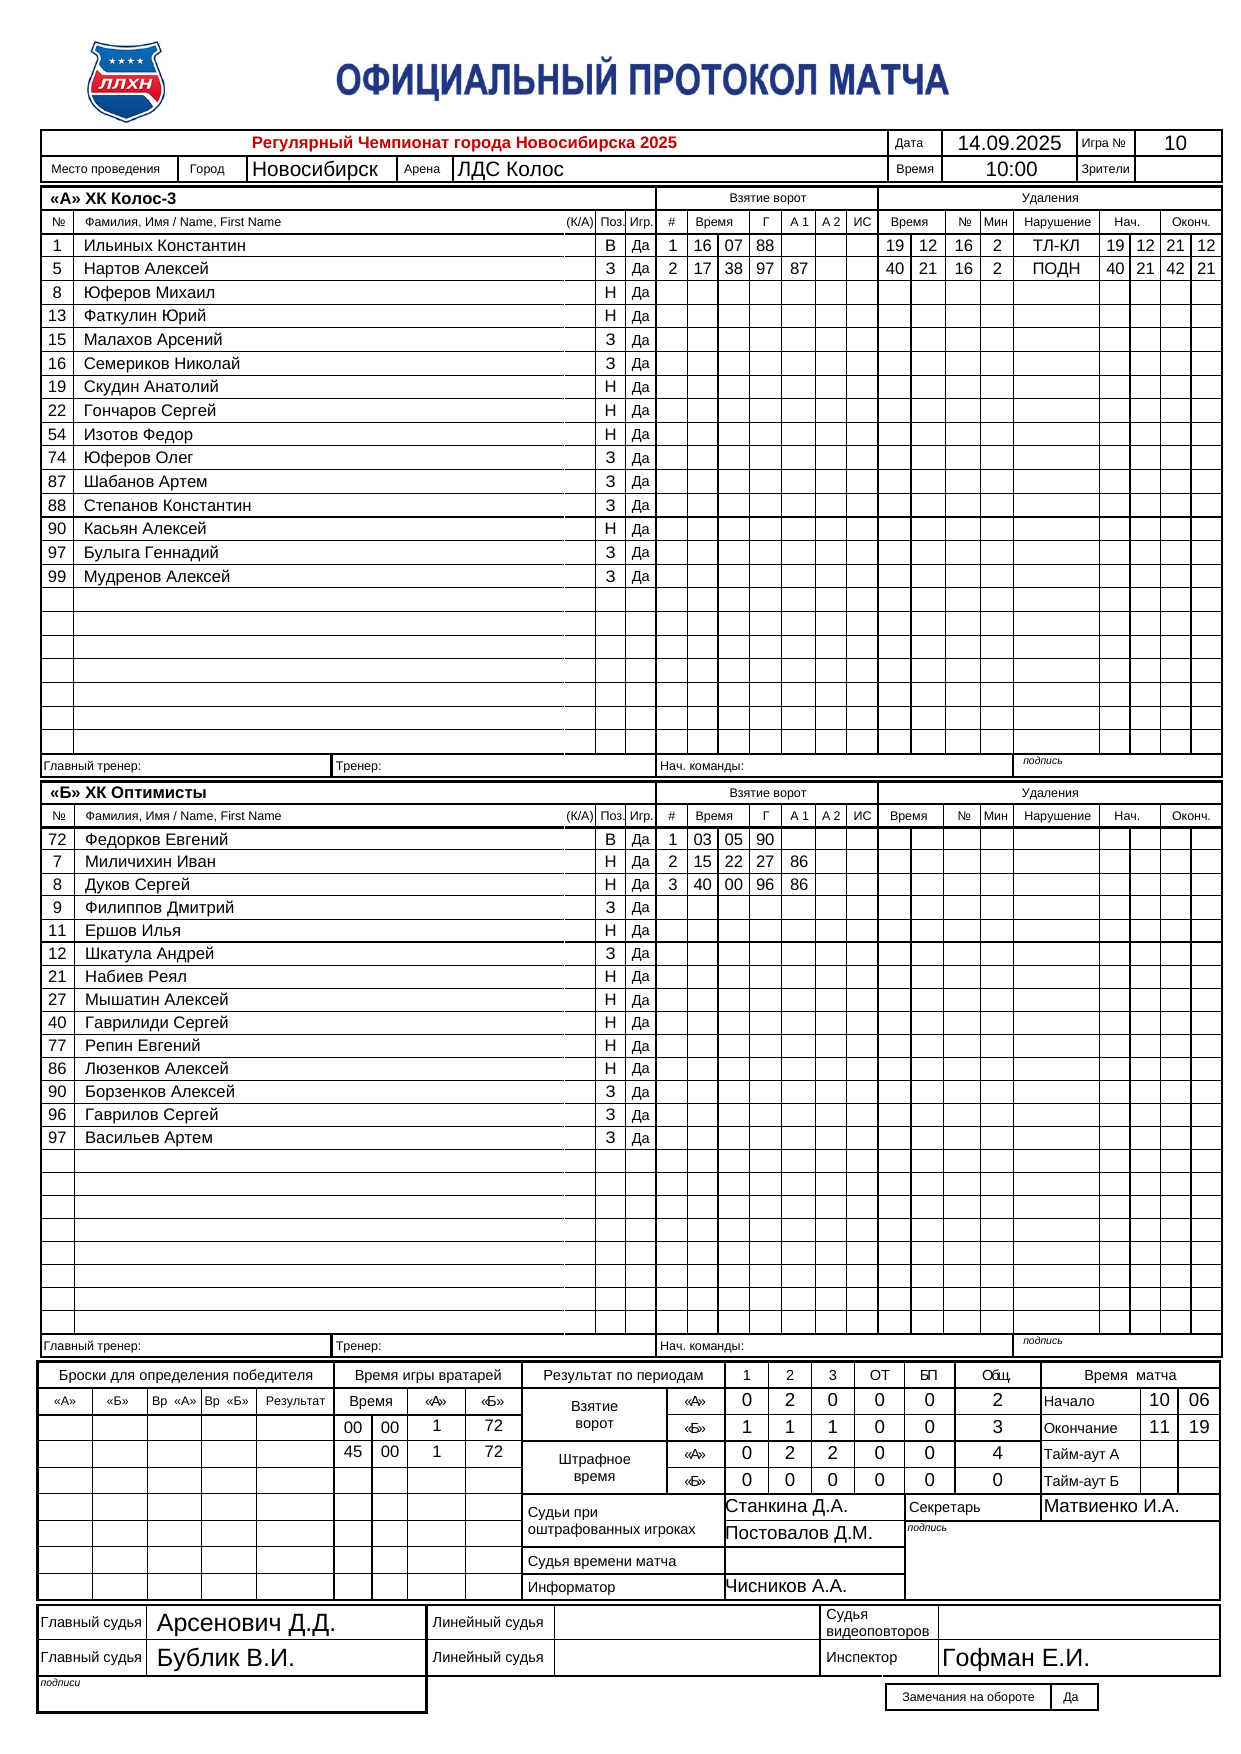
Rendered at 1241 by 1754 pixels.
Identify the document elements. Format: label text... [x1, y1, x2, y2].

table_cell Набиев Реял [75, 966, 564, 987]
table_cell [847, 829, 877, 849]
table_cell [944, 1104, 980, 1126]
table_cell Окончание [1042, 1415, 1140, 1440]
table_cell [1100, 612, 1129, 634]
table_cell [981, 518, 1013, 540]
table_cell # [657, 805, 687, 826]
table_cell Н [596, 920, 625, 941]
table_cell [93, 1468, 147, 1493]
table_cell [565, 874, 595, 895]
table_cell [816, 683, 846, 706]
table_cell Взятие ворот [523, 1389, 666, 1440]
table_cell Да [626, 1035, 655, 1057]
table_cell [1192, 683, 1221, 706]
table_cell [750, 1196, 781, 1218]
table_cell 11 [1141, 1415, 1177, 1440]
table_cell 03 [688, 829, 717, 849]
table_cell [75, 1288, 564, 1310]
table_cell [879, 1265, 910, 1287]
table_cell [1014, 541, 1099, 564]
table_cell [847, 683, 877, 706]
table_cell [408, 1574, 465, 1599]
table_cell 2 [769, 1442, 811, 1467]
table_cell [847, 659, 877, 682]
table_cell [750, 1081, 781, 1103]
table_cell [912, 659, 945, 682]
table_cell [912, 707, 945, 729]
table_cell [657, 470, 687, 493]
table_cell А 1 [782, 211, 815, 233]
table_cell [981, 874, 1013, 895]
table_cell [719, 1173, 749, 1195]
table_cell [1192, 1058, 1221, 1079]
table_cell [912, 399, 945, 422]
table_cell [1131, 1265, 1160, 1287]
table_header «А» ХК Колос-3 [42, 188, 655, 209]
table_cell 2 [812, 1442, 854, 1467]
table_cell [596, 636, 625, 658]
table_cell [565, 541, 595, 564]
table_cell 0 [905, 1468, 954, 1493]
table_cell Постовалов Д.М. [726, 1521, 904, 1546]
table_cell [719, 470, 749, 493]
table_cell [782, 446, 815, 469]
table_cell 99 [42, 565, 73, 587]
table_cell [847, 612, 877, 634]
table_cell Скудин Анатолий [74, 376, 564, 398]
table_cell [750, 612, 781, 634]
table_cell [688, 588, 717, 611]
table_cell [626, 1196, 655, 1218]
table_cell [565, 1127, 595, 1149]
table_cell [981, 829, 1013, 849]
table_cell [879, 1242, 910, 1264]
table_cell 00 [335, 1416, 371, 1440]
table_cell [847, 565, 877, 587]
table_cell [879, 659, 910, 682]
table_cell [565, 612, 595, 634]
table_cell [944, 850, 980, 872]
table_cell [750, 1265, 781, 1287]
table_cell [1192, 1035, 1221, 1057]
table_cell [1192, 1196, 1221, 1218]
table_cell [1131, 565, 1160, 587]
table_cell [912, 423, 945, 445]
table_cell [981, 1104, 1013, 1126]
table_cell [816, 636, 846, 658]
table_cell [657, 1081, 687, 1103]
table_cell [782, 376, 815, 398]
table_cell [912, 470, 945, 493]
table_cell [879, 1127, 910, 1149]
table_cell [74, 730, 564, 753]
table_cell Репин Евгений [75, 1035, 564, 1057]
table_cell Мин [981, 805, 1013, 826]
table_cell [847, 281, 877, 303]
table_cell Да [626, 896, 655, 918]
table_cell [408, 1494, 465, 1520]
table_cell [1161, 829, 1190, 849]
table_cell З [596, 1104, 625, 1126]
table_cell [912, 683, 945, 706]
table_cell [626, 1242, 655, 1264]
table_cell 1 [42, 235, 73, 256]
table_cell [879, 943, 910, 964]
table_cell [1131, 423, 1160, 445]
table_cell [1014, 305, 1099, 327]
table_cell [719, 966, 749, 987]
table_cell Малахов Арсений [74, 328, 564, 351]
table_cell [847, 707, 877, 729]
table_cell [719, 730, 749, 753]
table_cell [596, 1173, 625, 1195]
table_cell [1100, 494, 1129, 516]
table_cell [1131, 281, 1160, 303]
table_cell [1014, 1012, 1099, 1033]
table_cell [39, 1574, 92, 1599]
table_cell [879, 518, 910, 540]
table_cell [688, 920, 717, 941]
table_cell 2 [956, 1389, 1040, 1413]
table_cell [1192, 1242, 1221, 1264]
table_cell [93, 1416, 147, 1440]
table_cell [879, 829, 910, 849]
table_cell 19 [1100, 235, 1129, 256]
table_cell [847, 541, 877, 564]
table_cell [1131, 541, 1160, 564]
table_cell [1161, 541, 1190, 564]
table_cell [657, 446, 687, 469]
table_cell [657, 494, 687, 516]
table_cell ЛДС Колос [454, 157, 887, 181]
table_cell [847, 494, 877, 516]
table_cell [596, 707, 625, 729]
table_cell [1192, 541, 1221, 564]
table_cell «А» [39, 1389, 92, 1413]
table_cell [1192, 989, 1221, 1011]
table_cell [657, 920, 687, 941]
table_header 10 [1136, 131, 1221, 155]
table_cell [1161, 707, 1190, 729]
table_header Игра № [1078, 131, 1134, 155]
table_cell [1100, 659, 1129, 682]
table_cell [719, 1265, 749, 1287]
table_cell [1161, 1196, 1190, 1218]
table_cell 12 [1192, 235, 1221, 256]
table_cell [879, 305, 910, 327]
table_cell [981, 730, 1013, 753]
table_cell [1100, 966, 1129, 987]
table_cell [879, 1104, 910, 1126]
table_cell [946, 518, 980, 540]
table_cell 9 [42, 896, 74, 918]
table_cell [879, 1219, 910, 1241]
table_cell Ильиных Константин [74, 235, 564, 256]
table_cell [42, 730, 73, 753]
table_cell [688, 1173, 717, 1195]
table_cell [1014, 399, 1099, 422]
table_cell [39, 1416, 92, 1440]
table_cell «А» [668, 1442, 724, 1467]
table_cell [688, 943, 717, 964]
table_cell [1161, 850, 1190, 872]
table_cell Да [626, 541, 655, 564]
table_cell Да [626, 1012, 655, 1033]
table_cell [847, 305, 877, 327]
table_cell 5 [42, 257, 73, 280]
table_cell [657, 1242, 687, 1264]
table_cell «Б» [668, 1468, 724, 1493]
table_cell [1100, 376, 1129, 398]
table_cell [1161, 328, 1190, 351]
table_cell [816, 1058, 846, 1079]
table_cell 86 [782, 850, 815, 872]
table_cell [981, 1311, 1013, 1333]
table_cell # [657, 211, 687, 233]
table_cell [1014, 565, 1099, 587]
table_cell [1161, 1311, 1190, 1333]
table_cell [782, 730, 815, 753]
table_cell Результат [257, 1389, 333, 1413]
table_cell [1161, 730, 1190, 753]
table_cell [782, 966, 815, 987]
table_cell Да [626, 1127, 655, 1149]
table_cell [719, 1150, 749, 1172]
table_cell [148, 1468, 201, 1493]
table_cell [719, 1012, 749, 1033]
table_cell Линейный судья [428, 1606, 554, 1639]
table_cell [782, 1288, 815, 1310]
table_cell № [42, 805, 74, 826]
table_cell Булыга Геннадий [74, 541, 564, 564]
table_cell [719, 1219, 749, 1241]
table_cell [847, 1242, 877, 1264]
table_cell [944, 989, 980, 1011]
table_cell Степанов Константин [74, 494, 564, 516]
table_cell [688, 1012, 717, 1033]
table_cell [1100, 1012, 1129, 1033]
table_cell 96 [750, 874, 781, 895]
table_cell 72 [466, 1416, 521, 1440]
table_cell [688, 446, 717, 469]
table_cell 21 [912, 257, 945, 280]
table_cell Г [750, 211, 781, 233]
table_cell [944, 896, 980, 918]
table_cell [879, 920, 910, 941]
table_cell [816, 352, 846, 374]
table_header Броски для определения победителя [39, 1363, 333, 1387]
table_cell [75, 1150, 564, 1172]
table_cell [944, 1288, 980, 1310]
table_cell [750, 1288, 781, 1310]
table_cell [879, 376, 910, 398]
table_cell [847, 1127, 877, 1149]
table_cell [626, 588, 655, 611]
table_cell [912, 352, 945, 374]
table_cell [782, 494, 815, 516]
table_cell Да [626, 399, 655, 422]
table_cell Н [596, 376, 625, 398]
table_cell [912, 1127, 943, 1149]
table_cell [750, 328, 781, 351]
table_cell [879, 470, 910, 493]
table_cell [750, 707, 781, 729]
table_cell [1161, 1058, 1190, 1079]
table_cell [879, 494, 910, 516]
table_cell [688, 730, 717, 753]
table_cell [782, 281, 815, 303]
table_cell 2 [657, 850, 687, 872]
table_cell 90 [42, 518, 73, 540]
table_cell [944, 1265, 980, 1287]
table_cell [1131, 850, 1160, 872]
table_cell 21 [1161, 235, 1190, 256]
table_cell 00 [719, 874, 749, 895]
table_cell [1014, 874, 1099, 895]
table_cell [1192, 1173, 1221, 1195]
table_cell Да [626, 423, 655, 445]
table_cell Да [626, 850, 655, 872]
table_cell [688, 683, 717, 706]
table_cell 40 [879, 257, 910, 280]
table_cell [1161, 376, 1190, 398]
table_cell [847, 376, 877, 398]
table_cell А 2 [816, 805, 846, 826]
table_cell [565, 636, 595, 658]
table_cell [750, 446, 781, 469]
table_cell Н [596, 305, 625, 327]
table_cell [1131, 588, 1160, 611]
table_cell [688, 1265, 717, 1287]
table_cell [750, 1127, 781, 1149]
table_cell [688, 707, 717, 729]
table_cell [719, 659, 749, 682]
table_cell В [596, 829, 625, 849]
table_cell [981, 305, 1013, 327]
table_cell Мин [981, 211, 1013, 233]
table_cell [1192, 518, 1221, 540]
table_cell Нарушение [1014, 805, 1099, 826]
table_cell [1014, 1104, 1099, 1126]
table_cell [657, 966, 687, 987]
table_cell [657, 707, 687, 729]
table_cell [202, 1494, 256, 1520]
table_cell [912, 1265, 943, 1287]
table_cell [202, 1468, 256, 1493]
table_cell Шабанов Артем [74, 470, 564, 493]
table_cell [1014, 281, 1099, 303]
table_cell [335, 1547, 371, 1573]
table_cell [466, 1468, 521, 1493]
table_cell [750, 1012, 781, 1033]
table_cell [565, 1081, 595, 1103]
table_cell [981, 1035, 1013, 1057]
table_cell Да [626, 920, 655, 941]
table_cell [946, 446, 980, 469]
table_cell [912, 874, 943, 895]
table_cell 19 [879, 235, 910, 256]
table_cell ПОДН [1014, 257, 1099, 280]
table_cell 19 [42, 376, 73, 398]
table_cell [981, 1196, 1013, 1218]
table_cell [1100, 1104, 1129, 1126]
table_cell З [596, 1127, 625, 1149]
table_cell [565, 920, 595, 941]
table_cell [1100, 683, 1129, 706]
table_cell [1100, 423, 1129, 445]
table_cell [1192, 352, 1221, 374]
table_cell [912, 328, 945, 351]
table_cell Судьи при оштрафованных игроках [523, 1495, 724, 1546]
table_cell [782, 588, 815, 611]
table_cell [657, 305, 687, 327]
table_cell [1131, 399, 1160, 422]
table_cell [1100, 920, 1129, 941]
table_cell [1014, 588, 1099, 611]
table_cell [1131, 966, 1160, 987]
table_cell [565, 281, 595, 303]
table_cell [626, 636, 655, 658]
table_cell [1014, 1150, 1099, 1172]
table_cell [816, 1288, 846, 1310]
table_cell [1100, 874, 1129, 895]
table_cell [42, 659, 73, 682]
table_cell [719, 1242, 749, 1264]
table_cell [847, 328, 877, 351]
table_cell 97 [42, 1127, 74, 1149]
table_cell 1 [769, 1415, 811, 1440]
table_cell [257, 1574, 333, 1599]
table_cell [1014, 612, 1099, 634]
table_cell Юферов Олег [74, 446, 564, 469]
table_cell [657, 1288, 687, 1310]
table_cell [782, 636, 815, 658]
table_cell [816, 829, 846, 849]
table_cell [1192, 1265, 1221, 1287]
table_cell [1100, 541, 1129, 564]
table_cell [1192, 1127, 1221, 1149]
table_cell [565, 1242, 595, 1264]
table_cell [565, 730, 595, 753]
table_cell [1192, 966, 1221, 987]
table_cell [981, 281, 1013, 303]
table_cell [148, 1521, 201, 1546]
table_cell [75, 1311, 564, 1333]
table_cell Н [596, 966, 625, 987]
table_cell [1100, 989, 1129, 1011]
table_cell [1161, 423, 1190, 445]
table_cell З [596, 352, 625, 374]
table_cell 7 [42, 850, 74, 872]
table_cell Главный тренер: [42, 1335, 330, 1356]
table_cell [565, 257, 595, 280]
table_cell Васильев Артем [75, 1127, 564, 1149]
table_cell [912, 518, 945, 540]
table_cell [750, 588, 781, 611]
table_cell [373, 1547, 407, 1573]
table_cell [1014, 1058, 1099, 1079]
table_cell 1 [408, 1416, 465, 1440]
table_cell Н [596, 850, 625, 872]
table_cell Арена [398, 157, 452, 181]
table_cell [1192, 659, 1221, 682]
table_cell Да [626, 376, 655, 398]
table_cell [626, 659, 655, 682]
table_cell [1161, 1035, 1190, 1057]
table_cell [148, 1547, 201, 1573]
table_cell [847, 1012, 877, 1033]
table_cell [657, 943, 687, 964]
table_cell подпись [1014, 755, 1221, 776]
table_cell [688, 1035, 717, 1057]
table_cell [1014, 1311, 1099, 1333]
table_cell [750, 920, 781, 941]
table_cell [912, 565, 945, 587]
table_header Взятие ворот [657, 188, 877, 209]
table_cell [1131, 636, 1160, 658]
table_header БП [905, 1363, 954, 1387]
table_cell [657, 636, 687, 658]
table_cell [944, 966, 980, 987]
table_cell З [596, 446, 625, 469]
table_cell [1100, 588, 1129, 611]
table_cell [847, 1150, 877, 1172]
table_cell 05 [719, 829, 749, 849]
table_cell [946, 352, 980, 374]
table_cell Дуков Сергей [75, 874, 564, 895]
table_cell [816, 1081, 846, 1103]
table_cell [657, 328, 687, 351]
table_cell [816, 235, 846, 256]
table_cell [719, 281, 749, 303]
table_cell [596, 1150, 625, 1172]
table_cell [750, 989, 781, 1011]
table_cell [657, 376, 687, 398]
table_cell [1014, 829, 1099, 849]
table_cell Линейный судья [428, 1640, 554, 1675]
table_cell [1161, 874, 1190, 895]
table_cell [750, 541, 781, 564]
table_cell З [596, 943, 625, 964]
table_cell [657, 565, 687, 587]
table_cell [782, 829, 815, 849]
table_cell Главный судья [39, 1606, 146, 1639]
table_cell Да [626, 989, 655, 1011]
table_cell [1161, 1219, 1190, 1241]
table_cell [688, 1288, 717, 1310]
table_cell [719, 1127, 749, 1149]
table_cell 74 [42, 446, 73, 469]
table_cell [466, 1521, 521, 1546]
table_cell [981, 850, 1013, 872]
table_cell Да [626, 281, 655, 303]
table_cell [657, 281, 687, 303]
table_cell Да [626, 565, 655, 587]
table_cell [944, 1012, 980, 1033]
table_cell 17 [688, 257, 717, 280]
table_cell [1100, 1219, 1129, 1241]
table_cell [565, 399, 595, 422]
table_cell [816, 541, 846, 564]
table_cell [944, 1219, 980, 1241]
table_cell 12 [1131, 235, 1160, 256]
table_cell [39, 1547, 92, 1573]
table_cell [257, 1494, 333, 1520]
table_cell [1161, 659, 1190, 682]
table_cell [1161, 518, 1190, 540]
table_cell [1192, 305, 1221, 327]
table_cell [39, 1441, 92, 1467]
table_cell [657, 1265, 687, 1287]
table_cell [981, 352, 1013, 374]
table_cell [1131, 376, 1160, 398]
table_cell [1100, 896, 1129, 918]
table_cell [1100, 1127, 1129, 1149]
table_cell [782, 423, 815, 445]
table_cell [981, 494, 1013, 516]
table_cell Да [626, 328, 655, 351]
table_cell [373, 1494, 407, 1520]
table_cell [1100, 707, 1129, 729]
table_cell [879, 896, 910, 918]
table_cell [1100, 943, 1129, 964]
table_cell [883, 1677, 1220, 1681]
table_cell 88 [750, 235, 781, 256]
table_cell [879, 636, 910, 658]
table_cell [565, 1196, 595, 1218]
table_cell [719, 1104, 749, 1126]
table_cell [657, 1058, 687, 1079]
table_cell [944, 1081, 980, 1103]
table_cell [847, 989, 877, 1011]
table_cell [626, 707, 655, 729]
table_cell [816, 943, 846, 964]
table_cell [981, 588, 1013, 611]
table_cell [1192, 730, 1221, 753]
table_cell Да [626, 829, 655, 849]
table_cell [879, 1012, 910, 1033]
table_cell [466, 1494, 521, 1520]
table_cell Поз. [596, 805, 625, 826]
table_cell [912, 730, 945, 753]
table_cell [782, 1081, 815, 1103]
table_cell [939, 1606, 1219, 1639]
table_cell З [596, 257, 625, 280]
table_cell [981, 328, 1013, 351]
table_cell [912, 446, 945, 469]
table_cell [1161, 1173, 1190, 1195]
table_cell [981, 1058, 1013, 1079]
table_header «Б» ХК Оптимисты [42, 783, 655, 803]
table_cell [1161, 588, 1190, 611]
table_cell [847, 1035, 877, 1057]
table_cell [816, 305, 846, 327]
table_cell Да [626, 1058, 655, 1079]
table_cell [719, 494, 749, 516]
table_cell Касьян Алексей [74, 518, 564, 540]
table_cell [750, 1104, 781, 1126]
table_cell Г [750, 805, 781, 826]
table_cell [688, 494, 717, 516]
table_cell [816, 1242, 846, 1264]
table_cell [1131, 943, 1160, 964]
table_cell [596, 1265, 625, 1287]
table_cell [816, 612, 846, 634]
table_cell 42 [1161, 257, 1190, 280]
table_cell Начало [1042, 1389, 1140, 1413]
table_cell [657, 1104, 687, 1126]
table_cell [1179, 1468, 1219, 1493]
table_cell [946, 328, 980, 351]
table_cell [782, 399, 815, 422]
table_cell [1161, 305, 1190, 327]
table_cell [847, 399, 877, 422]
table_cell [688, 966, 717, 987]
table_cell [944, 829, 980, 849]
table_cell 2 [769, 1389, 811, 1413]
table_cell [782, 1127, 815, 1149]
table_cell [847, 896, 877, 918]
table_cell [1179, 1441, 1219, 1467]
table_cell [1161, 1104, 1190, 1126]
table_cell [816, 989, 846, 1011]
table_cell [42, 612, 73, 634]
table_cell [565, 1265, 595, 1287]
table_cell [75, 1242, 564, 1264]
table_cell [688, 612, 717, 634]
table_cell [816, 1265, 846, 1287]
table_cell [981, 470, 1013, 493]
table_cell [1161, 446, 1190, 469]
table_cell 97 [750, 257, 781, 280]
table_cell [719, 1288, 749, 1310]
table_cell Да [626, 966, 655, 987]
table_cell [847, 943, 877, 964]
table_cell 06 [1179, 1389, 1219, 1413]
table_cell [657, 588, 687, 611]
table_cell [981, 1219, 1013, 1241]
table_cell [148, 1494, 201, 1520]
table_cell 11 [42, 920, 74, 941]
table_cell подпись [1014, 1335, 1221, 1356]
table_cell 3 [956, 1415, 1040, 1440]
table_cell [912, 1035, 943, 1057]
table_cell [202, 1416, 256, 1440]
table_cell [719, 399, 749, 422]
table_cell Место проведения [42, 157, 177, 181]
table_cell [847, 1081, 877, 1103]
table_cell [257, 1441, 333, 1467]
table_cell [847, 1219, 877, 1241]
table_cell [657, 518, 687, 540]
table_cell (К/А) [565, 805, 595, 826]
table_cell 12 [912, 235, 945, 256]
table_cell [879, 352, 910, 374]
table_cell [565, 1035, 595, 1057]
table_cell [847, 588, 877, 611]
table_header 3 [812, 1363, 854, 1387]
table_cell [879, 683, 910, 706]
table_cell [93, 1547, 147, 1573]
table_cell 00 [373, 1441, 407, 1467]
table_cell [75, 1196, 564, 1218]
table_cell [373, 1468, 407, 1493]
table_cell [719, 352, 749, 374]
table_cell [946, 281, 980, 303]
table_cell [912, 966, 943, 987]
table_cell 72 [42, 829, 74, 849]
table_cell Арсенович Д.Д. [147, 1606, 425, 1639]
table_cell Игр. [626, 211, 655, 233]
table_cell [42, 1219, 74, 1241]
table_cell [42, 1288, 74, 1310]
table_cell Время [335, 1389, 407, 1413]
table_cell [657, 730, 687, 753]
table_cell [1100, 446, 1129, 469]
table_cell ТЛ-КЛ [1014, 235, 1099, 256]
table_cell [879, 399, 910, 422]
table_cell Нартов Алексей [74, 257, 564, 280]
table_cell [335, 1468, 371, 1493]
table_cell [782, 352, 815, 374]
table_header Время матча [1042, 1363, 1219, 1387]
table_cell [782, 659, 815, 682]
table_cell [912, 1311, 943, 1333]
table_cell [39, 1494, 92, 1520]
table_cell [981, 920, 1013, 941]
table_cell [1100, 1173, 1129, 1195]
table_cell Время [688, 805, 749, 826]
table_cell [688, 896, 717, 918]
table_cell [1161, 1012, 1190, 1033]
table_cell [1131, 494, 1160, 516]
table_cell [1131, 730, 1160, 753]
table_cell Семериков Николай [74, 352, 564, 374]
table_cell [688, 1127, 717, 1149]
table_cell 2 [981, 235, 1013, 256]
table_cell 86 [42, 1058, 74, 1079]
table_cell [257, 1416, 333, 1440]
table_cell [981, 989, 1013, 1011]
table_cell [912, 636, 945, 658]
table_cell 90 [42, 1081, 74, 1103]
table_cell [816, 1173, 846, 1195]
table_cell [750, 896, 781, 918]
table_cell [946, 470, 980, 493]
table_cell [1192, 850, 1221, 872]
table_cell [1192, 328, 1221, 351]
table_cell Гаврилиди Сергей [75, 1012, 564, 1033]
table_cell [1141, 1468, 1177, 1493]
table_cell [565, 707, 595, 729]
table_cell [408, 1468, 465, 1493]
table_header Взятие ворот [657, 783, 877, 803]
table_cell Бублик В.И. [147, 1640, 425, 1675]
table_cell [750, 399, 781, 422]
table_cell Время [688, 211, 749, 233]
table_cell [1131, 989, 1160, 1011]
table_cell [944, 1196, 980, 1218]
table_header Удаления [879, 783, 1221, 803]
table_cell Мышатин Алексей [75, 989, 564, 1011]
table_cell [1161, 1288, 1190, 1310]
table_cell [1161, 896, 1190, 918]
table_cell [912, 1081, 943, 1103]
table_cell [688, 565, 717, 587]
table_cell [847, 1265, 877, 1287]
table_cell Филиппов Дмитрий [75, 896, 564, 918]
table_cell [1100, 470, 1129, 493]
table_cell [657, 399, 687, 422]
table_cell [879, 1150, 910, 1172]
table_cell [912, 588, 945, 611]
table_header Регулярный Чемпионат города Новосибирска 2025 [42, 131, 887, 155]
table_cell [1131, 1173, 1160, 1195]
table_cell [847, 257, 877, 280]
table_cell [1192, 636, 1221, 658]
table_cell [688, 1081, 717, 1103]
table_cell [42, 1173, 74, 1195]
table_cell [688, 1242, 717, 1264]
table_cell [657, 612, 687, 634]
table_cell [750, 1219, 781, 1241]
table_header 1 [726, 1363, 768, 1387]
table_cell [657, 896, 687, 918]
table_cell [944, 920, 980, 941]
table_cell [816, 328, 846, 351]
table_cell [688, 470, 717, 493]
table_cell [750, 636, 781, 658]
table_cell 0 [855, 1389, 904, 1413]
table_header Дата [889, 131, 941, 155]
table_cell Н [596, 1012, 625, 1033]
table_cell [148, 1416, 201, 1440]
table_cell [816, 565, 846, 587]
table_cell [1014, 1265, 1099, 1287]
table_cell 0 [855, 1442, 904, 1467]
table_cell [944, 943, 980, 964]
table_cell [847, 235, 877, 256]
table_cell [1100, 850, 1129, 872]
table_cell [816, 659, 846, 682]
table_cell [847, 1196, 877, 1218]
table_cell [847, 423, 877, 445]
table_cell [816, 730, 846, 753]
table_cell [1192, 943, 1221, 964]
table_cell [782, 1058, 815, 1079]
table_cell [782, 1196, 815, 1218]
table_cell [1131, 1127, 1160, 1149]
table_cell Да [626, 494, 655, 516]
table_cell [565, 588, 595, 611]
table_cell [1131, 829, 1160, 849]
table_cell [944, 1127, 980, 1149]
table_cell 16 [42, 352, 73, 374]
table_cell [657, 683, 687, 706]
table_cell [42, 1311, 74, 1333]
table_cell [428, 1677, 882, 1711]
table_cell [750, 470, 781, 493]
table_cell Инспектор [821, 1640, 938, 1675]
table_cell «А» [668, 1389, 724, 1413]
table_cell [596, 1242, 625, 1264]
table_cell [1014, 352, 1099, 374]
table_cell [847, 730, 877, 753]
table_cell Шкатула Андрей [75, 943, 564, 964]
table_cell 0 [905, 1415, 954, 1440]
table_cell 2 [657, 257, 687, 280]
table_cell [39, 1521, 92, 1546]
table_cell Судья видеоповторов [821, 1606, 938, 1639]
table_cell [879, 1288, 910, 1310]
table_cell [816, 281, 846, 303]
table_cell [816, 423, 846, 445]
table_cell [946, 423, 980, 445]
table_cell [750, 966, 781, 987]
table_cell Да [626, 943, 655, 964]
table_cell [719, 612, 749, 634]
table_cell [1192, 707, 1221, 729]
table_cell [981, 966, 1013, 987]
table_cell 22 [719, 850, 749, 872]
table_cell Нач. команды: [657, 755, 1012, 776]
table_cell [626, 1265, 655, 1287]
table_cell [946, 376, 980, 398]
table_cell Время [879, 211, 945, 233]
table_cell [750, 1150, 781, 1172]
table_cell [688, 399, 717, 422]
table_header Время игры вратарей [335, 1363, 521, 1387]
table_cell [816, 874, 846, 895]
table_cell [816, 1150, 846, 1172]
table_cell З [596, 1081, 625, 1103]
table_cell [565, 1058, 595, 1079]
table_cell [1131, 1311, 1160, 1333]
table_cell [847, 850, 877, 872]
table_cell 12 [42, 943, 74, 964]
table_cell [565, 659, 595, 682]
table_cell [1131, 1058, 1160, 1079]
table_cell [74, 683, 564, 706]
table_cell [912, 1242, 943, 1264]
table_cell [719, 1311, 749, 1333]
table_cell [816, 399, 846, 422]
table_cell [565, 470, 595, 493]
table_cell [1131, 328, 1160, 351]
table_cell [879, 612, 910, 634]
table_cell Время [889, 157, 941, 181]
table_cell [596, 588, 625, 611]
table_cell [74, 588, 564, 611]
table_cell [719, 1035, 749, 1057]
table_cell [1131, 612, 1160, 634]
table_cell [688, 352, 717, 374]
table_cell [565, 446, 595, 469]
table_cell [1131, 1242, 1160, 1264]
table_cell [981, 1265, 1013, 1287]
table_cell [93, 1521, 147, 1546]
table_cell [1100, 399, 1129, 422]
table_cell [1131, 683, 1160, 706]
table_cell [816, 1196, 846, 1218]
table_cell 21 [1192, 257, 1221, 280]
table_cell 0 [855, 1468, 904, 1493]
table_cell [946, 730, 980, 753]
table_cell [782, 470, 815, 493]
table_cell [719, 943, 749, 964]
table_cell [847, 1311, 877, 1333]
table_cell 87 [782, 257, 815, 280]
table_cell [1100, 281, 1129, 303]
table_cell Станкина Д.А. [726, 1495, 904, 1520]
table_cell [750, 1173, 781, 1195]
table_cell [1100, 829, 1129, 849]
table_cell [1100, 565, 1129, 587]
table_cell [981, 707, 1013, 729]
table_cell [1014, 989, 1099, 1011]
table_cell [1131, 1150, 1160, 1172]
table_cell [1014, 659, 1099, 682]
table_cell 0 [956, 1468, 1040, 1493]
table_cell [1014, 328, 1099, 351]
table_cell [782, 1012, 815, 1033]
table_cell ИС [847, 805, 877, 826]
table_cell [1131, 659, 1160, 682]
table_cell 0 [855, 1415, 904, 1440]
table_cell Поз. [596, 211, 625, 233]
table_cell [626, 683, 655, 706]
table_cell [1131, 874, 1160, 895]
table_cell [565, 966, 595, 987]
table_cell [373, 1521, 407, 1546]
table_cell 0 [905, 1389, 954, 1413]
table_cell [750, 281, 781, 303]
picture [5, 28, 1179, 129]
table_cell Новосибирск [248, 157, 396, 181]
table_cell З [596, 494, 625, 516]
table_cell [912, 494, 945, 516]
table_cell 0 [812, 1389, 854, 1413]
table_cell [981, 399, 1013, 422]
table_cell Нач. [1100, 211, 1160, 233]
table_cell [719, 707, 749, 729]
table_cell [719, 376, 749, 398]
table_cell Время [879, 805, 943, 826]
table_cell [1192, 1012, 1221, 1033]
table_cell [847, 352, 877, 374]
table_cell [688, 281, 717, 303]
table_cell Фамилия, Имя / Name, First Name [74, 211, 565, 233]
table_cell [981, 683, 1013, 706]
table_cell Оконч. [1161, 805, 1221, 826]
table_cell [688, 1311, 717, 1333]
table_cell [1192, 612, 1221, 634]
table_cell [847, 920, 877, 941]
table_cell [596, 1311, 625, 1333]
table_cell [1100, 1265, 1129, 1287]
table_cell [42, 588, 73, 611]
table_cell [555, 1606, 819, 1639]
table_cell [565, 1311, 595, 1333]
table_cell [202, 1521, 256, 1546]
table_cell [1014, 896, 1099, 918]
table_cell [1131, 1081, 1160, 1103]
table_cell [879, 989, 910, 1011]
table_cell Игр. [626, 805, 655, 826]
table_cell [1100, 1081, 1129, 1103]
table_cell Нач. [1100, 805, 1160, 826]
table_cell № [42, 211, 73, 233]
table_cell [1131, 1288, 1160, 1310]
table_cell [719, 896, 749, 918]
table_cell [816, 1127, 846, 1149]
table_cell [944, 1150, 980, 1172]
table_cell [565, 1012, 595, 1033]
table_cell 1 [408, 1441, 465, 1467]
table_cell [981, 565, 1013, 587]
table_cell [565, 376, 595, 398]
table_cell [847, 1104, 877, 1126]
table_cell [879, 1311, 910, 1333]
table_cell [782, 896, 815, 918]
table_cell [981, 1242, 1013, 1264]
table_cell Федорков Евгений [75, 829, 564, 849]
table_cell «Б » [466, 1389, 521, 1413]
table_cell [565, 683, 595, 706]
table_cell 38 [719, 257, 749, 280]
table_cell [782, 1035, 815, 1057]
table_cell [42, 636, 73, 658]
table_cell 8 [42, 874, 74, 895]
table_cell [1131, 1196, 1160, 1218]
table_cell [1014, 1288, 1099, 1310]
table_cell [782, 235, 815, 256]
table_cell Борзенков Алексей [75, 1081, 564, 1103]
table_cell [93, 1494, 147, 1520]
table_cell [1014, 446, 1099, 469]
table_cell [596, 730, 625, 753]
table_cell «Б» [93, 1389, 147, 1413]
table_cell Н [596, 423, 625, 445]
table_cell [466, 1547, 521, 1573]
table_cell [782, 518, 815, 540]
table_cell [944, 1242, 980, 1264]
table_cell [688, 1104, 717, 1126]
table_cell [565, 518, 595, 540]
table_header ОТ [855, 1363, 904, 1387]
table_cell [782, 1104, 815, 1126]
table_cell Да [626, 305, 655, 327]
table_cell [1161, 943, 1190, 964]
table_cell [1100, 352, 1129, 374]
table_cell Да [626, 352, 655, 374]
table_cell [1192, 565, 1221, 587]
table_cell [1192, 446, 1221, 469]
table_cell [565, 1173, 595, 1195]
table_cell Да [626, 1081, 655, 1103]
table_cell [565, 305, 595, 327]
table_cell [1100, 1058, 1129, 1079]
table_cell [1192, 470, 1221, 493]
table_cell [688, 1150, 717, 1172]
table_cell 40 [688, 874, 717, 895]
table_cell [816, 966, 846, 987]
table_cell 10 [1141, 1389, 1177, 1413]
table_cell [1014, 707, 1099, 729]
table_cell [1014, 423, 1099, 445]
table_cell подпись [906, 1522, 1219, 1599]
table_cell 77 [42, 1035, 74, 1057]
table_cell Гофман Е.И. [939, 1640, 1219, 1675]
table_cell [782, 1219, 815, 1241]
table_cell [750, 683, 781, 706]
table_cell [1161, 989, 1190, 1011]
table_cell [782, 920, 815, 941]
table_cell Н [596, 989, 625, 1011]
table_cell [782, 612, 815, 634]
table_cell [750, 1242, 781, 1264]
table_cell [912, 896, 943, 918]
table_cell [75, 1265, 564, 1287]
table_cell [688, 659, 717, 682]
table_cell [750, 1311, 781, 1333]
table_cell Гаврилов Сергей [75, 1104, 564, 1126]
table_cell 40 [1100, 257, 1129, 280]
table_cell З [596, 328, 625, 351]
table_cell [1192, 281, 1221, 303]
table_header Общ. [956, 1363, 1040, 1387]
table_cell [565, 1150, 595, 1172]
table_cell [596, 1196, 625, 1218]
table_cell [688, 1219, 717, 1241]
table_cell [719, 1196, 749, 1218]
table_cell [565, 1104, 595, 1126]
table_cell [1192, 1288, 1221, 1310]
table_cell 16 [946, 257, 980, 280]
table_cell 87 [42, 470, 73, 493]
table_cell [879, 541, 910, 564]
table_cell [946, 683, 980, 706]
table_cell [42, 683, 73, 706]
table_cell [750, 423, 781, 445]
table_cell А 2 [816, 211, 846, 233]
table_cell [946, 612, 980, 634]
table_cell [816, 1219, 846, 1241]
table_cell [93, 1574, 147, 1599]
table_cell [816, 920, 846, 941]
table_cell [847, 966, 877, 987]
table_cell [912, 281, 945, 303]
table_cell [39, 1468, 92, 1493]
table_cell [688, 989, 717, 1011]
table_cell Тайм-аут А [1042, 1441, 1140, 1467]
table_cell [981, 1150, 1013, 1172]
table_cell [879, 281, 910, 303]
table_cell [816, 446, 846, 469]
table_cell [816, 1311, 846, 1333]
table_cell [981, 1127, 1013, 1149]
table_cell [946, 636, 980, 658]
table_cell [1161, 1242, 1190, 1264]
table_cell [565, 829, 595, 849]
table_cell Н [596, 1035, 625, 1057]
table_cell 27 [750, 850, 781, 872]
table_cell [565, 423, 595, 445]
table_cell [750, 659, 781, 682]
table_cell [1014, 850, 1099, 872]
table_cell [847, 874, 877, 895]
table_cell [1161, 636, 1190, 658]
table_cell № [946, 211, 980, 233]
table_cell [816, 1104, 846, 1126]
table_cell [74, 636, 564, 658]
table_cell Люзенков Алексей [75, 1058, 564, 1079]
table_cell З [596, 541, 625, 564]
table_cell [847, 518, 877, 540]
table_cell 8 [42, 281, 73, 303]
table_cell [912, 1288, 943, 1310]
table_cell [657, 1173, 687, 1195]
table_cell [816, 1012, 846, 1033]
table_cell [1131, 896, 1160, 918]
table_cell Штрафное время [523, 1442, 666, 1493]
table_cell [719, 328, 749, 351]
table_cell [202, 1547, 256, 1573]
table_cell подписи [39, 1677, 425, 1711]
table_cell [657, 1127, 687, 1149]
table_cell 1 [726, 1415, 768, 1440]
table_cell [1014, 1242, 1099, 1264]
table_cell [1161, 565, 1190, 587]
table_cell [1192, 1311, 1221, 1333]
table_cell [981, 376, 1013, 398]
table_cell [981, 943, 1013, 964]
table_cell Н [596, 399, 625, 422]
table_cell [1192, 1150, 1221, 1172]
table_cell [946, 541, 980, 564]
table_cell Секретарь [906, 1495, 1040, 1520]
table_cell [1161, 966, 1190, 987]
table_cell [1100, 1150, 1129, 1172]
table_cell [944, 1173, 980, 1195]
table_cell Нач. команды: [657, 1335, 1012, 1356]
table_cell А 1 [782, 805, 815, 826]
table_cell 15 [42, 328, 73, 351]
table_cell Тренер: [333, 755, 655, 776]
table_cell [879, 966, 910, 987]
table_cell [750, 943, 781, 964]
table_cell [1014, 1035, 1099, 1057]
table_cell [1100, 1288, 1129, 1310]
table_cell 4 [956, 1442, 1040, 1467]
table_cell [847, 1288, 877, 1310]
table_cell [555, 1640, 819, 1675]
table_cell [816, 588, 846, 611]
table_cell (К/А) [565, 211, 595, 233]
table_cell [626, 1173, 655, 1195]
table_cell [1192, 829, 1221, 849]
table_cell [688, 328, 717, 351]
table_cell [782, 1150, 815, 1172]
table_cell [946, 588, 980, 611]
table_cell Информатор [523, 1575, 724, 1599]
table_cell 22 [42, 399, 73, 422]
table_cell [719, 588, 749, 611]
table_cell [373, 1574, 407, 1599]
table_cell [596, 1288, 625, 1310]
table_cell [879, 588, 910, 611]
table_cell Н [596, 1058, 625, 1079]
table_cell [74, 612, 564, 634]
table_cell [1161, 612, 1190, 634]
table_cell [879, 565, 910, 587]
table_cell [847, 1173, 877, 1195]
table_cell [719, 541, 749, 564]
table_cell [816, 850, 846, 872]
table_cell [816, 1035, 846, 1057]
table_header 2 [769, 1363, 811, 1387]
table_cell [626, 1219, 655, 1241]
table_cell 21 [1131, 257, 1160, 280]
table_cell [946, 565, 980, 587]
table_cell [1014, 1196, 1099, 1218]
table_cell [1131, 707, 1160, 729]
table_cell [847, 470, 877, 493]
table_cell 45 [335, 1441, 371, 1467]
table_cell [688, 1196, 717, 1218]
table_cell [1192, 874, 1221, 895]
table_cell [657, 541, 687, 564]
table_cell [719, 423, 749, 445]
table_cell [1100, 1242, 1129, 1264]
table_cell 1 [657, 235, 687, 256]
table_cell [257, 1521, 333, 1546]
table_cell [750, 305, 781, 327]
table_cell З [596, 470, 625, 493]
table_cell [626, 1288, 655, 1310]
table_cell [1100, 305, 1129, 327]
table_cell [816, 518, 846, 540]
table_cell [719, 920, 749, 941]
table_cell [719, 518, 749, 540]
table_cell [565, 943, 595, 964]
table_cell [1131, 446, 1160, 469]
table_cell 0 [769, 1468, 811, 1493]
table_cell [750, 494, 781, 516]
table_cell [1192, 1081, 1221, 1103]
table_cell [719, 446, 749, 469]
table_cell [1161, 683, 1190, 706]
table_cell [944, 1311, 980, 1333]
table_cell [596, 659, 625, 682]
table_cell 15 [688, 850, 717, 872]
table_cell З [596, 896, 625, 918]
table_cell [944, 1035, 980, 1057]
table_cell [1192, 1219, 1221, 1241]
table_cell [879, 1035, 910, 1057]
table_cell [879, 874, 910, 895]
table_cell [782, 1265, 815, 1287]
table_cell 0 [726, 1442, 768, 1467]
table_cell [726, 1548, 904, 1573]
table_cell [981, 541, 1013, 564]
table_cell [816, 257, 846, 280]
table_cell [719, 1081, 749, 1103]
table_cell [1100, 328, 1129, 351]
table_cell [981, 1288, 1013, 1310]
table_cell 10:00 [943, 157, 1076, 181]
table_cell [688, 423, 717, 445]
table_cell [782, 1242, 815, 1264]
table_cell 86 [782, 874, 815, 895]
table_cell [750, 376, 781, 398]
table_cell [719, 683, 749, 706]
table_cell «Б» [668, 1415, 724, 1440]
table_cell [1100, 730, 1129, 753]
table_cell 13 [42, 305, 73, 327]
table_cell [335, 1494, 371, 1520]
table_cell [93, 1441, 147, 1467]
table_cell [1014, 1173, 1099, 1195]
table_cell [981, 659, 1013, 682]
table_cell [912, 1196, 943, 1218]
table_cell [750, 565, 781, 587]
table_cell 19 [1179, 1415, 1219, 1440]
table_cell [946, 707, 980, 729]
table_cell [1100, 1311, 1129, 1333]
table_cell [1161, 352, 1190, 374]
table_cell [1131, 1035, 1160, 1057]
table_cell [657, 1196, 687, 1218]
table_cell [626, 730, 655, 753]
table_cell 16 [946, 235, 980, 256]
table_cell 0 [812, 1468, 854, 1493]
table_cell [596, 683, 625, 706]
table_cell [912, 943, 943, 964]
table_cell [565, 235, 595, 256]
table_cell Да [626, 446, 655, 469]
table_header Да [1052, 1685, 1097, 1709]
table_cell [847, 446, 877, 469]
table_cell [750, 1035, 781, 1057]
table_cell [981, 612, 1013, 634]
table_cell [750, 518, 781, 540]
table_cell № [944, 805, 980, 826]
table_cell [782, 989, 815, 1011]
table_cell [148, 1441, 201, 1467]
table_cell Мудренов Алексей [74, 565, 564, 587]
table_cell [1136, 157, 1221, 181]
table_cell 97 [42, 541, 73, 564]
table_cell [944, 874, 980, 895]
table_cell Юферов Михаил [74, 281, 564, 303]
table_cell [879, 1173, 910, 1195]
table_header Результат по периодам [523, 1363, 724, 1387]
table_cell 90 [750, 829, 781, 849]
table_cell Тайм-аут Б [1042, 1468, 1140, 1493]
table_cell [782, 707, 815, 729]
table_cell [1161, 1150, 1190, 1172]
table_cell [879, 707, 910, 729]
table_cell [335, 1521, 371, 1546]
table_cell [1131, 470, 1160, 493]
table_cell [1161, 494, 1190, 516]
table_cell ИС [847, 211, 877, 233]
table_cell [202, 1441, 256, 1467]
table_cell [981, 1173, 1013, 1195]
table_cell [626, 1150, 655, 1172]
table_cell [879, 446, 910, 469]
table_cell [719, 1058, 749, 1079]
table_cell [42, 1196, 74, 1218]
table_cell [657, 423, 687, 445]
table_cell [565, 850, 595, 872]
table_cell [879, 423, 910, 445]
table_cell Да [626, 518, 655, 540]
table_cell [946, 659, 980, 682]
table_cell Гончаров Сергей [74, 399, 564, 422]
table_cell Главный тренер: [42, 755, 330, 776]
table_cell [657, 1012, 687, 1033]
table_cell [1192, 588, 1221, 611]
table_cell Фаткулин Юрий [74, 305, 564, 327]
table_cell Вр «Б» [202, 1389, 256, 1413]
table_cell Да [626, 257, 655, 280]
table_cell [1161, 1081, 1190, 1103]
table_cell Нарушение [1014, 211, 1099, 233]
table_header Удаления [879, 188, 1221, 209]
table_cell [1192, 896, 1221, 918]
table_cell 72 [466, 1441, 521, 1467]
table_cell [816, 470, 846, 493]
table_cell [782, 541, 815, 564]
table_cell [981, 1012, 1013, 1033]
table_cell [626, 1311, 655, 1333]
table_cell [912, 612, 945, 634]
table_cell [912, 1012, 943, 1033]
table_cell [981, 636, 1013, 658]
table_cell [1014, 683, 1099, 706]
table_cell [946, 494, 980, 516]
table_cell [1131, 1104, 1160, 1126]
table_cell [688, 636, 717, 658]
table_cell [719, 989, 749, 1011]
table_cell [657, 1035, 687, 1057]
table_cell [1014, 1219, 1099, 1241]
table_cell [1192, 423, 1221, 445]
table_cell [912, 829, 943, 849]
table_cell [565, 565, 595, 587]
table_cell [1161, 1127, 1190, 1149]
table_cell [912, 1058, 943, 1079]
table_cell [1161, 920, 1190, 941]
table_cell [466, 1574, 521, 1599]
table_cell [565, 896, 595, 918]
table_cell [782, 328, 815, 351]
table_cell Миличихин Иван [75, 850, 564, 872]
table_cell [657, 1219, 687, 1241]
table_cell В [596, 235, 625, 256]
table_cell [202, 1574, 256, 1599]
table_cell [719, 636, 749, 658]
table_cell [1014, 636, 1099, 658]
table_cell Да [626, 1104, 655, 1126]
table_cell [74, 659, 564, 682]
table_cell [626, 612, 655, 634]
table_cell «А» [408, 1389, 465, 1413]
table_cell [1014, 966, 1099, 987]
table_cell [42, 1265, 74, 1287]
table_cell [946, 305, 980, 327]
table_cell [912, 1173, 943, 1195]
table_cell [257, 1547, 333, 1573]
table_cell [1014, 943, 1099, 964]
table_cell Судья времени матча [523, 1548, 724, 1573]
table_cell [1100, 636, 1129, 658]
table_cell Н [596, 518, 625, 540]
table_cell [688, 518, 717, 540]
table_cell 16 [688, 235, 717, 256]
table_header 14.09.2025 [943, 131, 1076, 155]
table_cell 07 [719, 235, 749, 256]
table_cell [782, 1311, 815, 1333]
table_cell Да [626, 235, 655, 256]
table_cell Да [626, 874, 655, 895]
table_cell 2 [981, 257, 1013, 280]
table_cell [74, 707, 564, 729]
table_cell [946, 399, 980, 422]
table_cell [879, 1081, 910, 1103]
table_cell [1014, 470, 1099, 493]
table_cell [1161, 470, 1190, 493]
table_cell [912, 850, 943, 872]
table_cell [657, 659, 687, 682]
table_cell [912, 376, 945, 398]
table_cell [1192, 1104, 1221, 1126]
table_cell Н [596, 874, 625, 895]
table_cell [879, 1058, 910, 1079]
table_cell [565, 989, 595, 1011]
table_cell Чисников А.А. [726, 1575, 904, 1599]
table_cell 00 [373, 1416, 407, 1440]
table_cell [657, 352, 687, 374]
table_cell [912, 920, 943, 941]
table_cell [1014, 1127, 1099, 1149]
table_cell Главный судья [39, 1640, 146, 1675]
table_cell [912, 1219, 943, 1241]
table_cell [719, 305, 749, 327]
table_cell [657, 1150, 687, 1172]
table_cell [816, 707, 846, 729]
table_cell [847, 636, 877, 658]
table_cell [879, 328, 910, 351]
table_cell [1131, 1012, 1160, 1033]
table_cell 96 [42, 1104, 74, 1126]
table_cell [688, 376, 717, 398]
table_cell 0 [726, 1468, 768, 1493]
table_cell [912, 989, 943, 1011]
table_cell [1192, 494, 1221, 516]
table_cell [847, 1058, 877, 1079]
table_cell Ершов Илья [75, 920, 564, 941]
table_cell 27 [42, 989, 74, 1011]
table_cell [1161, 281, 1190, 303]
table_cell [1131, 305, 1160, 327]
table_cell [1192, 920, 1221, 941]
table_cell [981, 1081, 1013, 1103]
table_cell [816, 896, 846, 918]
table_cell [1099, 1682, 1220, 1711]
table_cell [1100, 1035, 1129, 1057]
table_cell [1131, 1219, 1160, 1241]
table_cell [75, 1173, 564, 1195]
table_cell Город [179, 157, 246, 181]
table_cell 21 [42, 966, 74, 987]
table_cell [148, 1574, 201, 1599]
table_cell [1100, 518, 1129, 540]
table_cell [981, 423, 1013, 445]
table_cell [750, 1058, 781, 1079]
table_cell [335, 1574, 371, 1599]
table_cell [1161, 399, 1190, 422]
table_cell Изотов Федор [74, 423, 564, 445]
table_cell [782, 683, 815, 706]
table_cell [879, 850, 910, 872]
table_cell [912, 541, 945, 564]
table_cell Да [626, 470, 655, 493]
table_cell 1 [812, 1415, 854, 1440]
table_cell [1014, 376, 1099, 398]
table_cell З [596, 565, 625, 587]
table_cell [750, 352, 781, 374]
table_cell [782, 305, 815, 327]
table_cell Фамилия, Имя / Name, First Name [75, 805, 565, 826]
table_cell [1161, 1265, 1190, 1287]
table_cell [596, 612, 625, 634]
table_cell [688, 541, 717, 564]
table_cell [782, 943, 815, 964]
table_cell [408, 1547, 465, 1573]
table_cell [257, 1468, 333, 1493]
table_cell [879, 1196, 910, 1218]
table_cell [816, 376, 846, 398]
table_cell Тренер: [333, 1335, 655, 1356]
table_cell 40 [42, 1012, 74, 1033]
table_cell [912, 1104, 943, 1126]
table_cell [565, 1288, 595, 1310]
table_cell [565, 352, 595, 374]
table_cell [1014, 494, 1099, 516]
table_cell [912, 1150, 943, 1172]
table_cell Матвиенко И.А. [1042, 1495, 1219, 1520]
table_cell 3 [657, 874, 687, 895]
table_cell [1192, 399, 1221, 422]
table_cell [719, 565, 749, 587]
table_cell [1100, 1196, 1129, 1218]
table_cell Зрители [1078, 157, 1134, 181]
table_cell 88 [42, 494, 73, 516]
table_cell [688, 1058, 717, 1079]
table_cell Н [596, 281, 625, 303]
table_cell [816, 494, 846, 516]
table_cell [565, 328, 595, 351]
table_cell [75, 1219, 564, 1241]
table_cell [944, 1058, 980, 1079]
table_cell [688, 305, 717, 327]
table_cell [981, 896, 1013, 918]
table_cell [408, 1521, 465, 1546]
table_cell [1014, 518, 1099, 540]
table_cell [657, 1311, 687, 1333]
table_cell [1014, 1081, 1099, 1103]
table_header Замечания на обороте [887, 1685, 1050, 1709]
table_cell 1 [657, 829, 687, 849]
table_cell 54 [42, 423, 73, 445]
table_cell [565, 1219, 595, 1241]
table_cell [912, 305, 945, 327]
table_cell [42, 1150, 74, 1172]
table_cell Вр «А» [148, 1389, 201, 1413]
table_cell [42, 707, 73, 729]
table_cell 0 [905, 1442, 954, 1467]
table_cell [657, 989, 687, 1011]
table_cell [1014, 730, 1099, 753]
table_cell [750, 730, 781, 753]
table_cell [1131, 518, 1160, 540]
table_cell [1192, 376, 1221, 398]
table_cell [1014, 920, 1099, 941]
table_cell 0 [726, 1389, 768, 1413]
table_cell [565, 494, 595, 516]
table_cell [782, 1173, 815, 1195]
table_cell [782, 565, 815, 587]
table_cell [879, 730, 910, 753]
table_cell [42, 1242, 74, 1264]
table_cell [1131, 352, 1160, 374]
table_cell [1141, 1441, 1177, 1467]
table_cell [1131, 920, 1160, 941]
table_cell [596, 1219, 625, 1241]
table_cell [981, 446, 1013, 469]
table_cell Оконч. [1161, 211, 1221, 233]
